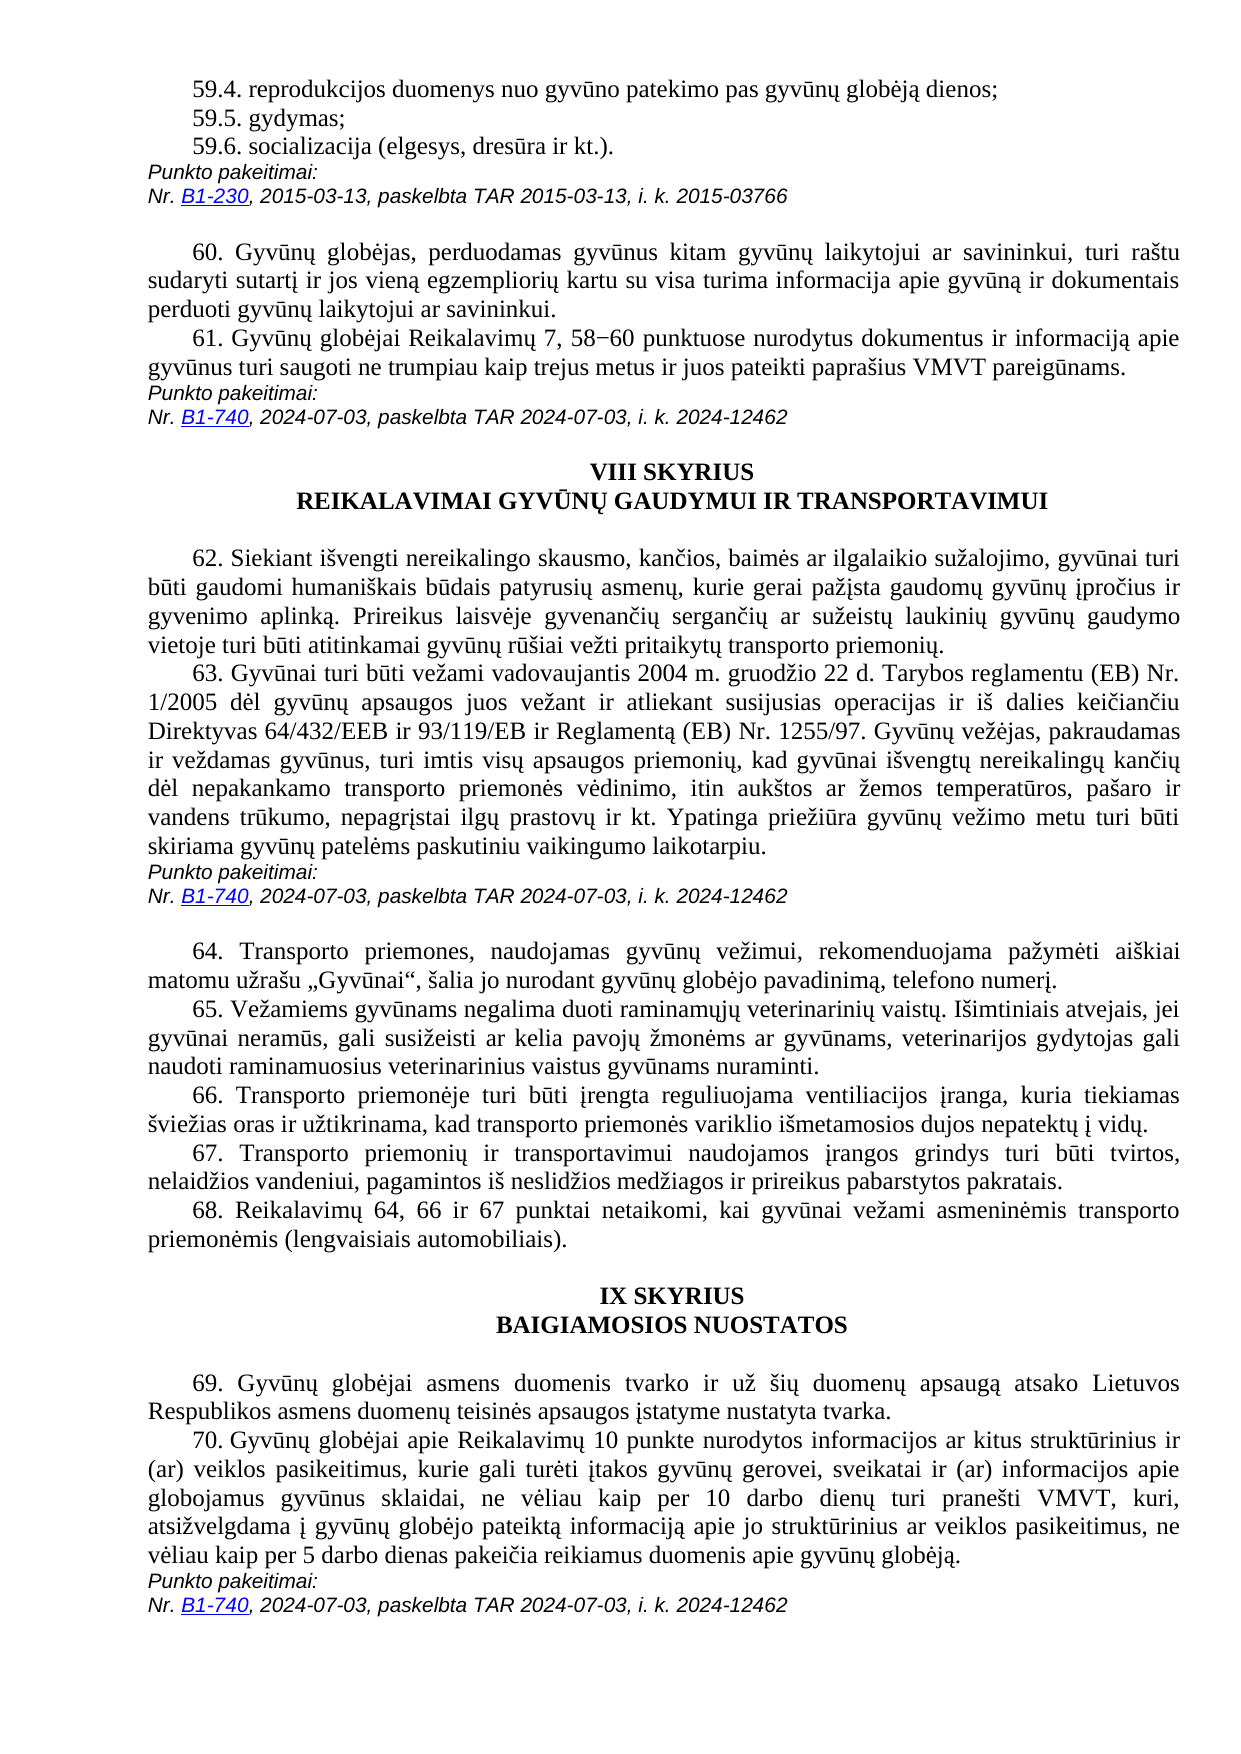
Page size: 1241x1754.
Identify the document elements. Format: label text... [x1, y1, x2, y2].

text 67. Transporto priemonių ir transportavimui naudojamos įrangos grindys turi būti tvirtos, nelaidžios vandeniui, pagamintos iš neslidžios medžiagos ir prireikus pabarstytos pakratais. [148, 1138, 1181, 1195]
text 69. Gyvūnų globėjai asmens duomenis tvarko ir už šių duomenų apsaugą atsako Lietuvos Respublikos asmens duomenų teisinės apsaugos įstatyme nustatyta tvarka. [148, 1368, 1181, 1425]
text Nr. B1-740, 2024-07-03, paskelbta TAR 2024-07-03, i. k. 2024-12462 [148, 884, 1181, 908]
text Punkto pakeitimai: [148, 1569, 1181, 1593]
text Nr. B1-740, 2024-07-03, paskelbta TAR 2024-07-03, i. k. 2024-12462 [148, 404, 1181, 428]
text Nr. B1-740, 2024-07-03, paskelbta TAR 2024-07-03, i. k. 2024-12462 [148, 1593, 1181, 1617]
text IX SKYRIUS [162, 1281, 1181, 1310]
text 62. Siekiant išvengti nereikalingo skausmo, kančios, baimės ar ilgalaikio sužalojimo, gyvūnai turi būti gaudomi humaniškais būdais patyrusių asmenų, kurie gerai pažįsta gaudomų gyvūnų įpročius ir gyvenimo aplinką. Prireikus laisvėje gyvenančių sergančių ar sužeistų laukinių gyvūnų gaudymo vietoje turi būti atitinkamai gyvūnų rūšiai vežti pritaikytų transporto priemonių. [148, 543, 1181, 658]
text 68. Reikalavimų 64, 66 ir 67 punktai netaikomi, kai gyvūnai vežami asmeninėmis transporto priemonėmis (lengvaisiais automobiliais). [148, 1195, 1181, 1253]
text 59.6. socializacija (elgesys, dresūra ir kt.). [148, 131, 1158, 160]
text Punkto pakeitimai: [148, 381, 1181, 404]
text 66. Transporto priemonėje turi būti įrengta reguliuojama ventiliacijos įranga, kuria tiekiamas šviežias oras ir užtikrinama, kad transporto priemonės variklio išmetamosios dujos nepatektų į vidų. [148, 1080, 1181, 1138]
text VIII SKYRIUS [162, 457, 1181, 486]
text 64. Transporto priemones, naudojamas gyvūnų vežimui, rekomenduojama pažymėti aiškiai matomu užrašu „Gyvūnai“, šalia jo nurodant gyvūnų globėjo pavadinimą, telefono numerį. [148, 936, 1181, 994]
text 63. Gyvūnai turi būti vežami vadovaujantis 2004 m. gruodžio 22 d. Tarybos reglamentu (EB) Nr. 1/2005 dėl gyvūnų apsaugos juos vežant ir atliekant susijusias operacijas ir iš dalies keičiančiu Direktyvas 64/432/EEB ir 93/119/EB ir Reglamentą (EB) Nr. 1255/97. Gyvūnų vežėjas, pakraudamas ir veždamas gyvūnus, turi imtis visų apsaugos priemonių, kad gyvūnai išvengtų nereikalingų kančių dėl nepakankamo transporto priemonės vėdinimo, itin aukštos ar žemos temperatūros, pašaro ir vandens trūkumo, nepagrįstai ilgų prastovų ir kt. Ypatinga priežiūra gyvūnų vežimo metu turi būti skiriama gyvūnų patelėms paskutiniu vaikingumo laikotarpiu. [148, 658, 1181, 860]
text 59.4. reprodukcijos duomenys nuo gyvūno patekimo pas gyvūnų globėją dienos; [148, 74, 1158, 103]
text 61. Gyvūnų globėjai Reikalavimų 7, 58−60 punktuose nurodytus dokumentus ir informaciją apie gyvūnus turi saugoti ne trumpiau kaip trejus metus ir juos pateikti paprašius VMVT pareigūnams. [148, 323, 1181, 381]
text 65. Vežamiems gyvūnams negalima duoti raminamųjų veterinarinių vaistų. Išimtiniais atvejais, jei gyvūnai neramūs, gali susižeisti ar kelia pavojų žmonėms ar gyvūnams, veterinarijos gydytojas gali naudoti raminamuosius veterinarinius vaistus gyvūnams nuraminti. [148, 994, 1181, 1080]
text Punkto pakeitimai: [148, 160, 1181, 184]
text BAIGIAMOSIOS NUOSTATOS [162, 1310, 1181, 1339]
text Nr. B1-230, 2015-03-13, paskelbta TAR 2015-03-13, i. k. 2015-03766 [148, 184, 1181, 208]
text 59.5. gydymas; [148, 103, 1158, 131]
text Punkto pakeitimai: [148, 860, 1181, 884]
text 60. Gyvūnų globėjas, perduodamas gyvūnus kitam gyvūnų laikytojui ar savininkui, turi raštu sudaryti sutartį ir jos vieną egzempliorių kartu su visa turima informacija apie gyvūną ir dokumentais perduoti gyvūnų laikytojui ar savininkui. [148, 237, 1181, 323]
text 70. Gyvūnų globėjai apie Reikalavimų 10 punkte nurodytos informacijos ar kitus struktūrinius ir (ar) veiklos pasikeitimus, kurie gali turėti įtakos gyvūnų gerovei, sveikatai ir (ar) informacijos apie globojamus gyvūnus sklaidai, ne vėliau kaip per 10 darbo dienų turi pranešti VMVT, kuri, atsižvelgdama į gyvūnų globėjo pateiktą informaciją apie jo struktūrinius ar veiklos pasikeitimus, ne vėliau kaip per 5 darbo dienas pakeičia reikiamus duomenis apie gyvūnų globėją. [148, 1425, 1181, 1569]
text REIKALAVIMAI GYVŪNŲ GAUDYMUI IR TRANSPORTAVIMUI [162, 486, 1181, 515]
